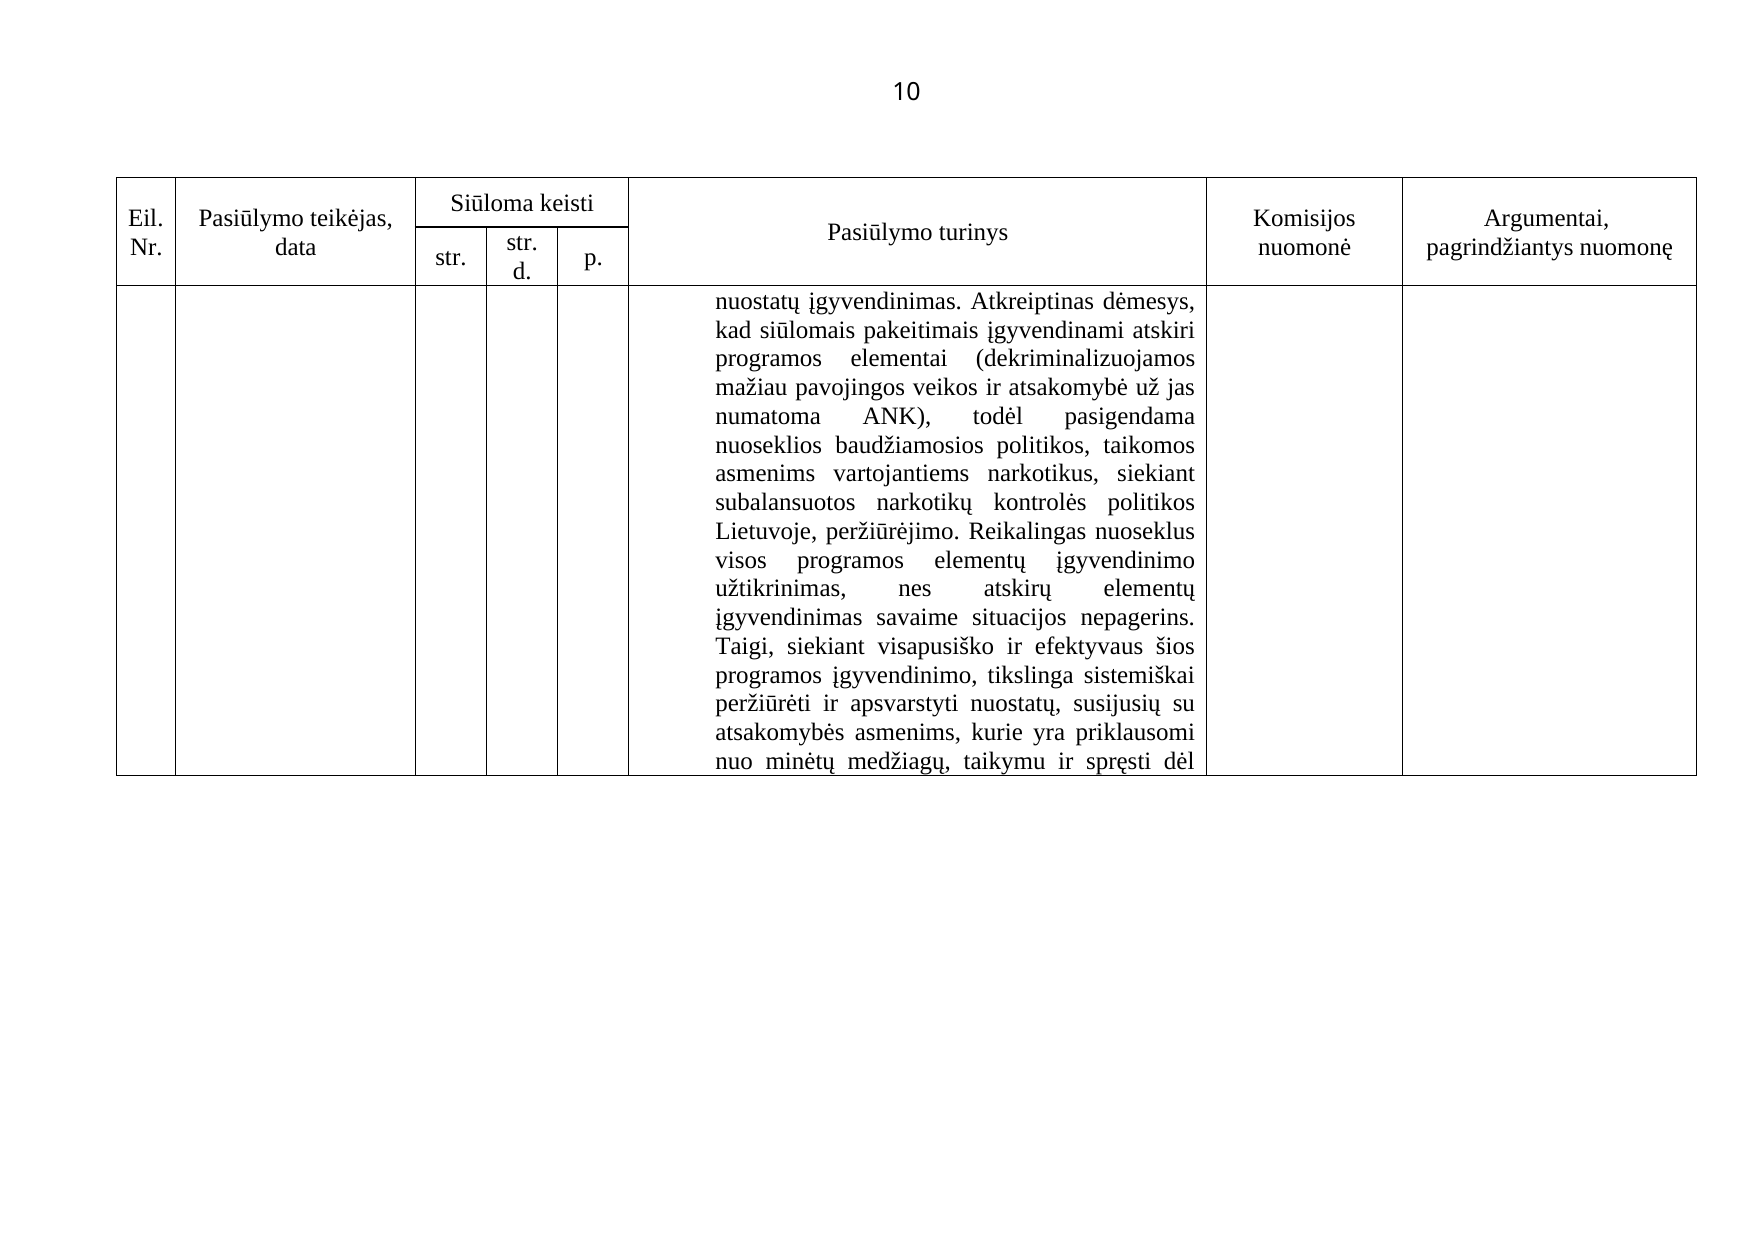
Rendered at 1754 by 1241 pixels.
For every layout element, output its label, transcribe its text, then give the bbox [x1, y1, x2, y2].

table_cell [1403, 286, 1696, 775]
table_header Siūloma keisti [416, 178, 628, 226]
table_header Pasiūlymo teikėjas, data [176, 178, 415, 285]
table_cell [176, 286, 415, 775]
table_header Argumentai, pagrindžiantys nuomonę [1403, 178, 1696, 285]
table_cell p. [558, 228, 628, 285]
table_cell str. [416, 228, 486, 285]
table_cell [558, 286, 628, 775]
table_header Eil. Nr. [117, 178, 175, 285]
table_cell [117, 286, 175, 775]
table_header Pasiūlymo turinys [629, 178, 1206, 285]
table_cell [1207, 286, 1402, 775]
table_cell [487, 286, 557, 775]
table_header Komisijos nuomonė [1207, 178, 1402, 285]
table_cell str. d. [487, 228, 557, 285]
table_cell nuostatų įgyvendinimas. Atkreiptinas dėmesys, kad siūlomais pakeitimais įgyvendinami atskiri programos elementai (dekriminalizuojamos mažiau pavojingos veikos ir atsakomybė už jas numatoma ANK), todėl pasigendama nuoseklios baudžiamosios politikos, taikomos asmenims vartojantiems narkotikus, siekiant subalansuotos narkotikų kontrolės politikos Lietuvoje, peržiūrėjimo. Reikalingas nuoseklus visos programos elementų įgyvendinimo užtikrinimas, nes atskirų elementų įgyvendinimas savaime situacijos nepagerins. Taigi, siekiant visapusiško ir efektyvaus šios programos įgyvendinimo, tikslinga sistemiškai peržiūrėti ir apsvarstyti nuostatų, susijusių su atsakomybės asmenims, kurie yra priklausomi nuo minėtų medžiagų, taikymu ir spręsti dėl [629, 286, 1206, 775]
table_cell [416, 286, 486, 775]
